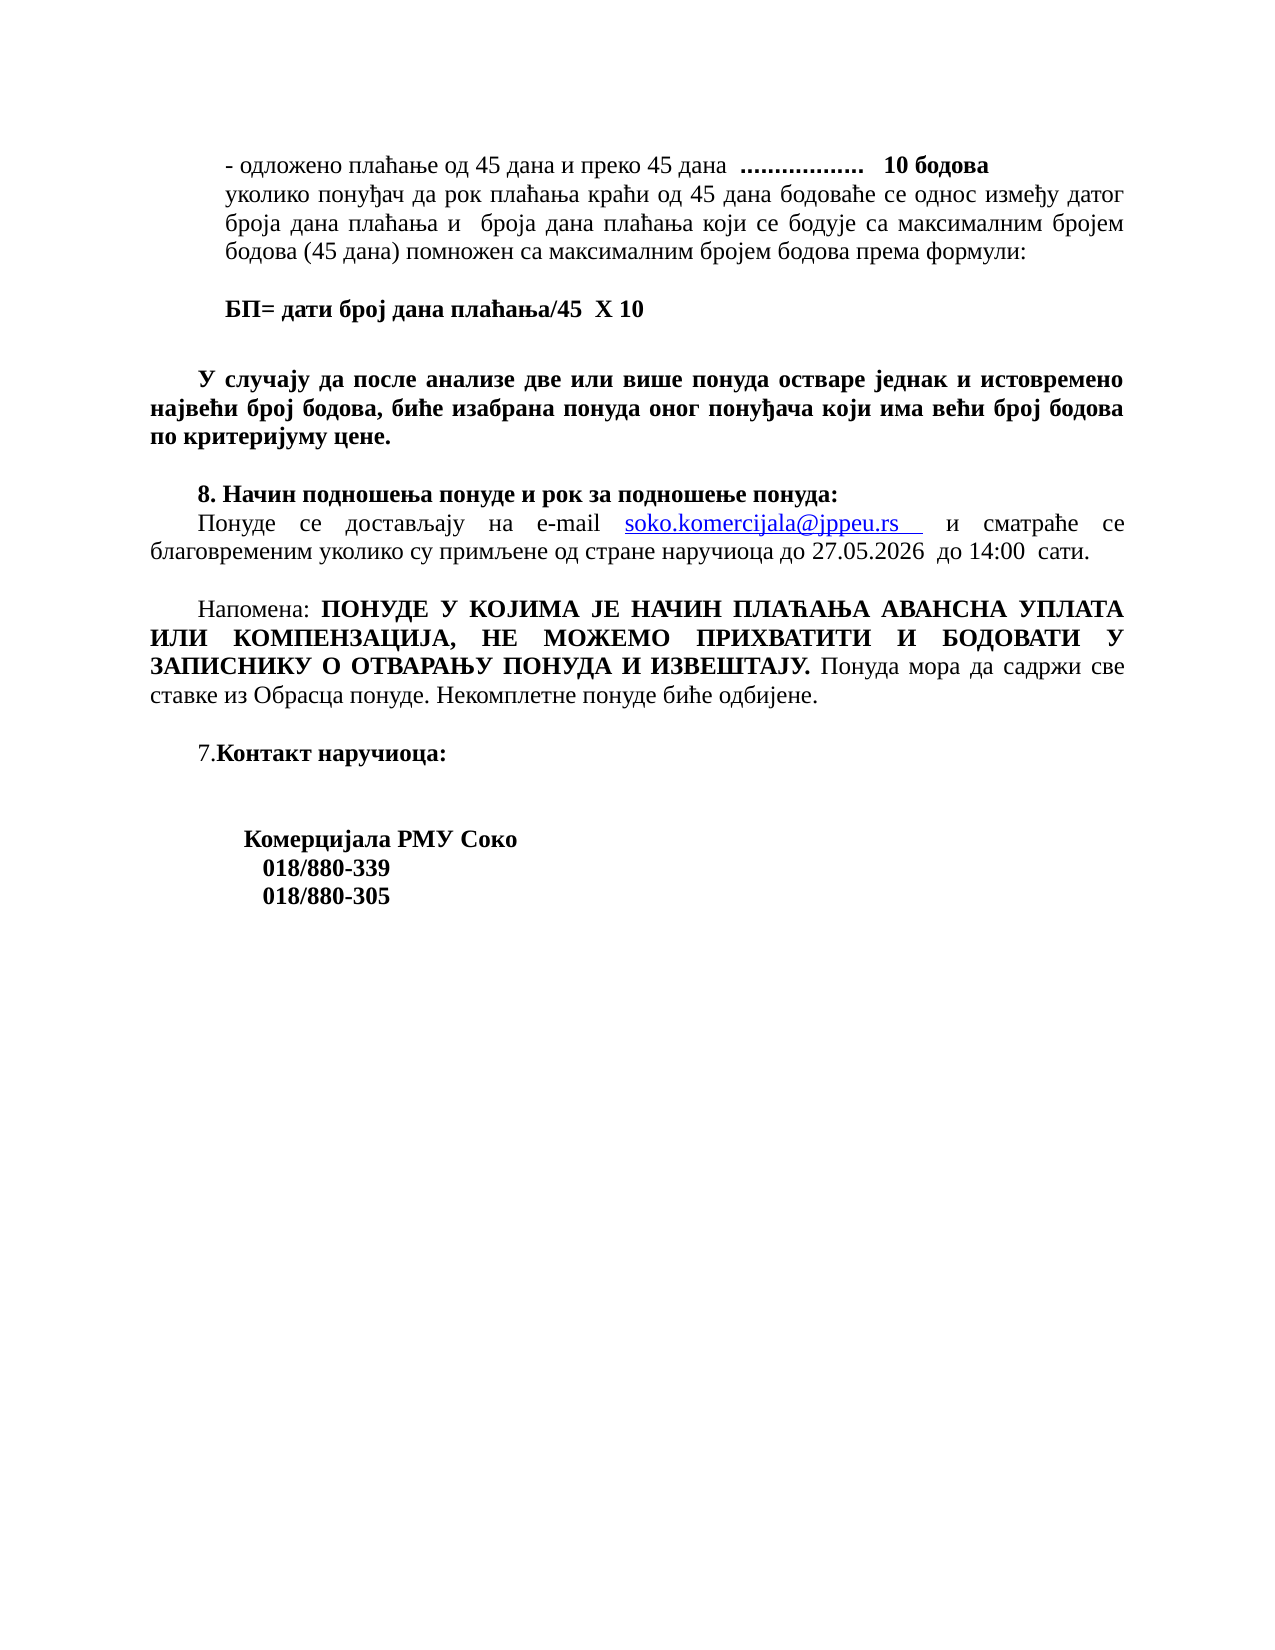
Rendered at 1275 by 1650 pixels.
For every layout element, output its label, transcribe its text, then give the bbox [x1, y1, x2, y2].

list Контакт наручиоца: [150, 738, 1125, 766]
text У случају да после анализе две или више понуда остваре једнак и истовремено највећи број бодова, биће изабрана понуда оног понуђача који има већи број бодова по критеријуму цене. [150, 364, 1125, 450]
text Комерцијала РМУ Соко [225, 824, 1125, 853]
text Напомена: ПОНУДЕ У КОЈИМА ЈЕ НАЧИН ПЛАЋАЊА АВАНСНА УПЛАТА ИЛИ КОМПЕНЗАЦИЈА, НЕ МОЖЕМО ПРИХВАТИТИ И БОДОВАТИ У ЗАПИСНИКУ О ОТВАРАЊУ ПОНУДА И ИЗВЕШТАЈУ. Понуда мора да садржи све ставке из Обрасца понуде. Некомплетне понуде биће одбијене. [150, 594, 1125, 709]
text 018/880-305 [225, 881, 1125, 910]
text Понуде се достављају на e-mail soko.komercijala@jppeu.rs и сматраће се благовременим уколико су примљене од стране наручиоца до 27.05.2026 до 14:00 сати. [150, 508, 1125, 565]
text БП= дати број дана плаћања/45 X 10 [225, 294, 1125, 323]
text 018/880-339 [225, 853, 1125, 881]
text - одложено плаћање од 45 дана и преко 45 дана .................. 10 бодова [225, 150, 1125, 179]
text 8. Начин подношења понуде и рок за подношење понуда: [150, 479, 1125, 508]
text уколико понуђач да рок плаћања краћи од 45 дана бодоваће се однос између датог броја дана плаћања и броја дана плаћања који се бодује са максималним бројем бодова (45 дана) помножен са максималним бројем бодова према формули: [225, 179, 1125, 265]
